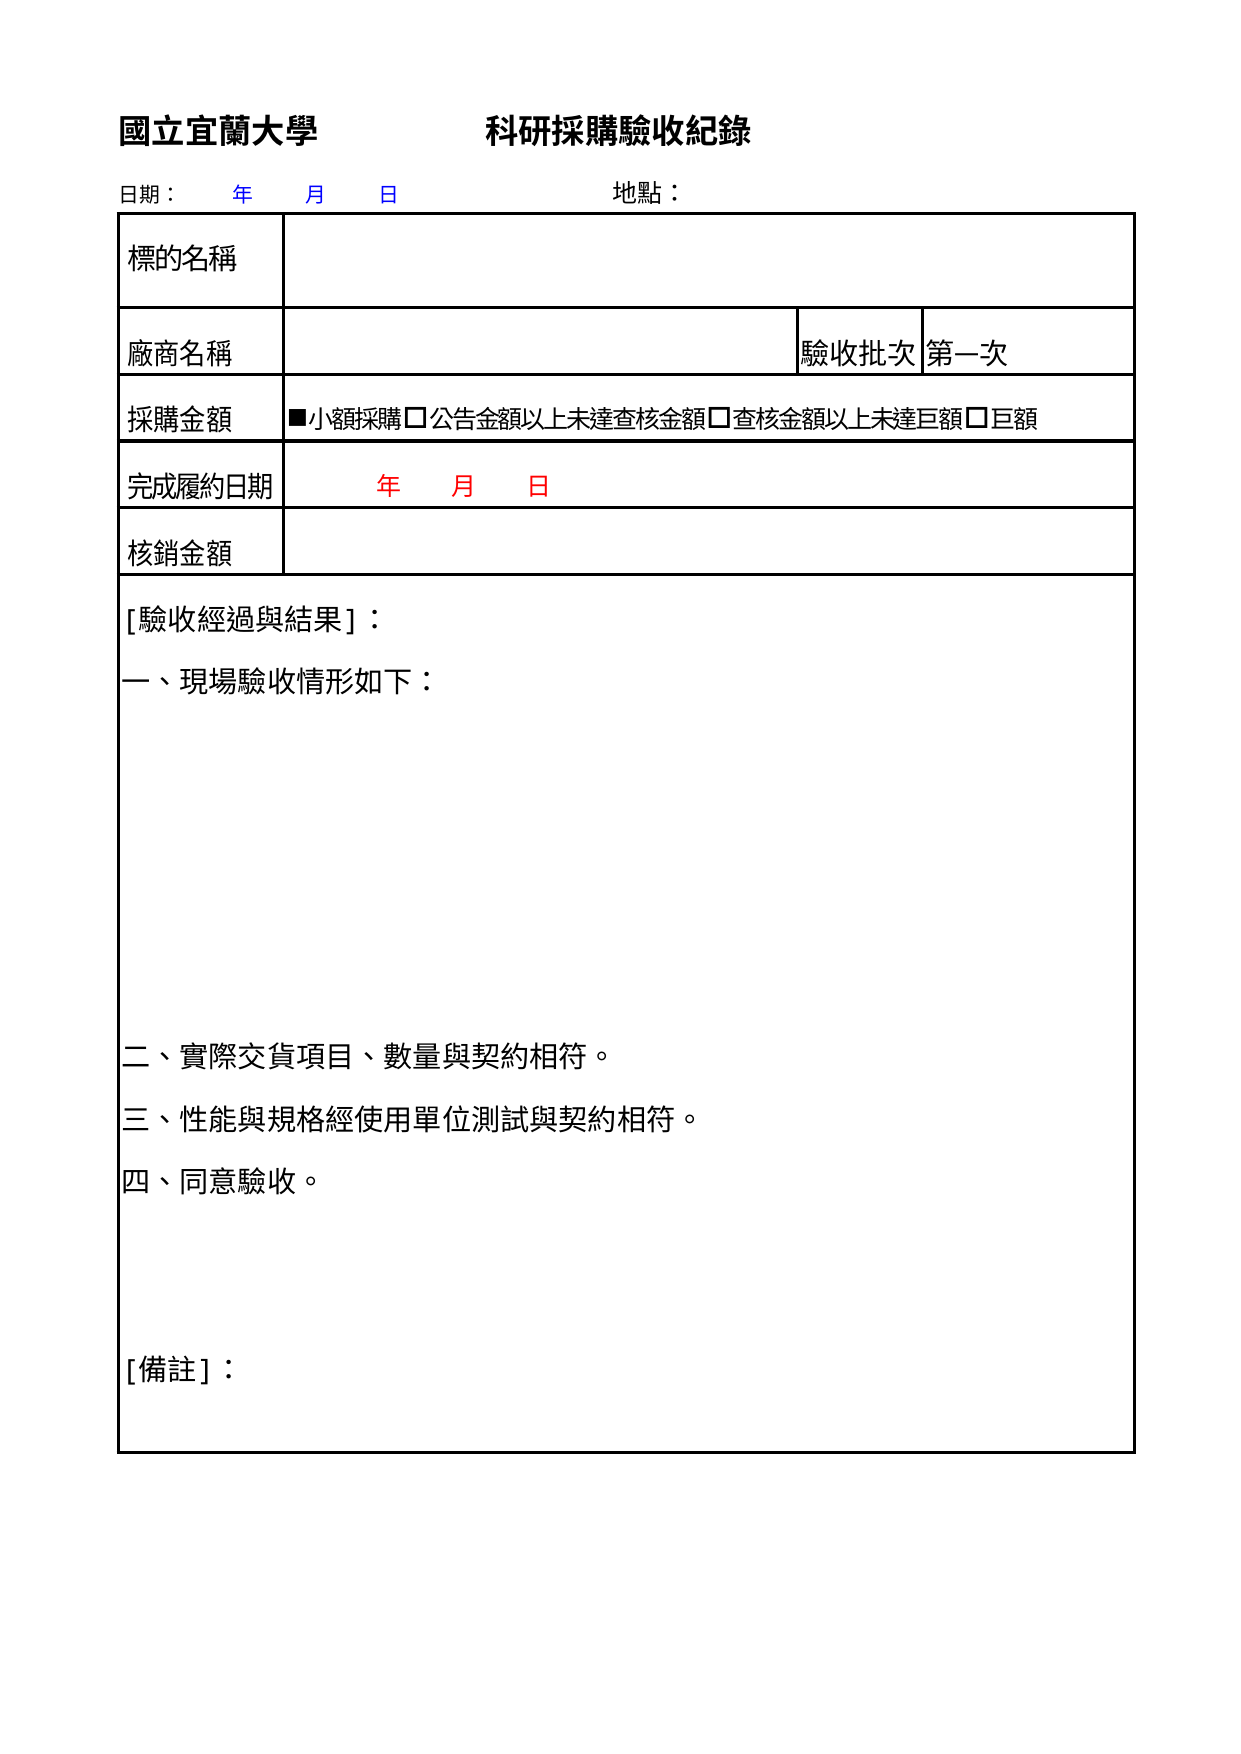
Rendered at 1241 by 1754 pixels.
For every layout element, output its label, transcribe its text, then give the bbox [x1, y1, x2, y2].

table_cell [285, 309, 796, 373]
table_cell 核銷金額 [120, 509, 282, 573]
table_cell 驗收批次 [799, 309, 921, 373]
table_cell [驗收經過與結果]： 一、現場驗收情形如下： 二、實際交貨項目、數量與契約相符。 三、性能與規格經使用單位測試與契約相符。 四、同意驗收。 [備註]： [120, 576, 1133, 1451]
table_cell 廠商名稱 [120, 309, 282, 373]
table_cell 小額採購公告金額以上未達查核金額查核金額以上未達巨額巨額 [285, 376, 1133, 439]
table_cell 第一次 [924, 309, 1133, 373]
text 國立宜蘭大學 科研採購驗收紀錄 [118, 87, 1131, 150]
table_cell 年 月 日 [285, 443, 1133, 506]
table_header [285, 215, 1133, 306]
table_cell 採購金額 [120, 376, 282, 439]
table_header 標的名稱 及數量摘要 [120, 215, 282, 306]
text 日期： 年 月 日 地點： [118, 150, 1122, 212]
table_cell 完成履約日期 [120, 443, 282, 506]
table_cell [285, 509, 1133, 573]
